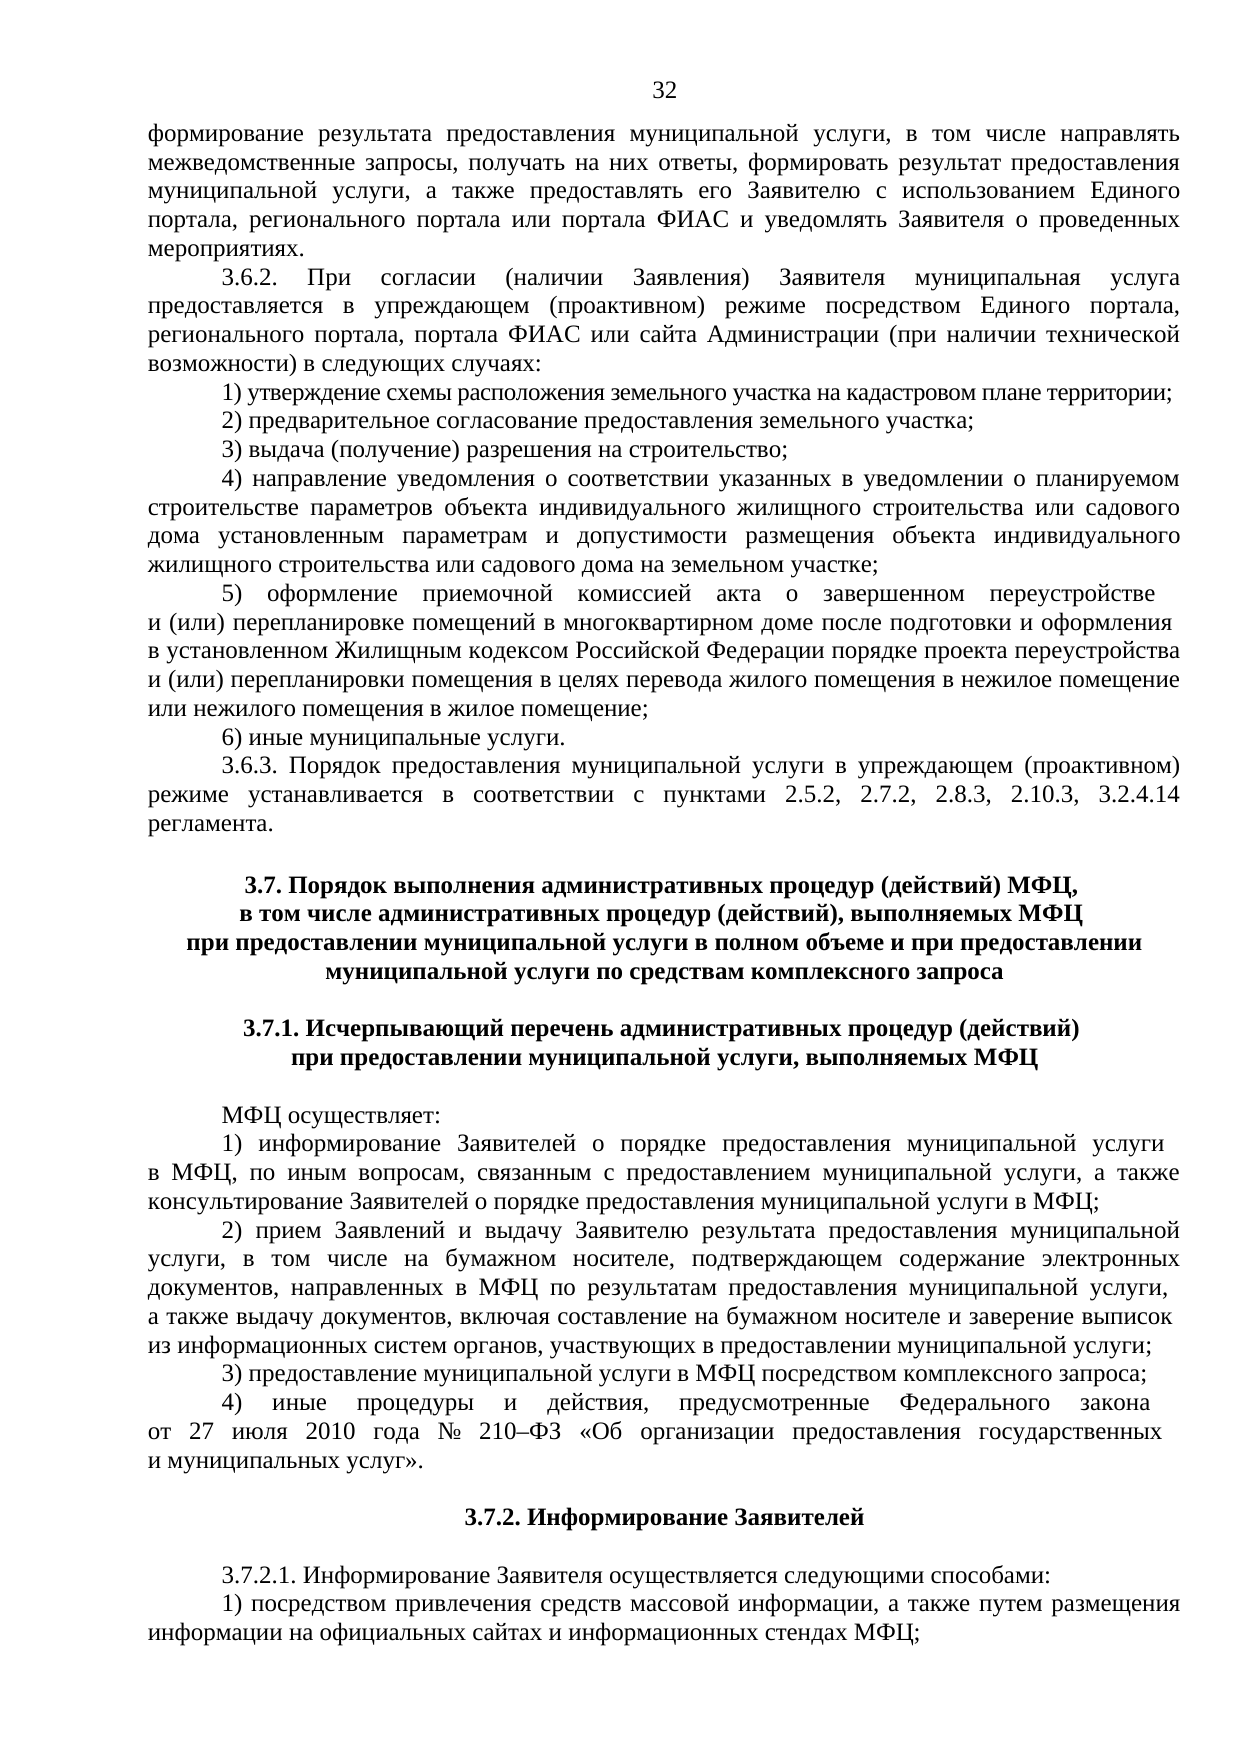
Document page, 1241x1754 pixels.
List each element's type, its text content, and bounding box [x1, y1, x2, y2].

text 3.7.2.1. Информирование Заявителя осуществляется следующими способами: [148, 1560, 1181, 1588]
text 6) иные муниципальные услуги. [148, 722, 1181, 751]
text 1) утверждение схемы расположения земельного участка на кадастровом плане территории; [148, 377, 1181, 406]
text 3.6.3. Порядок предоставления муниципальной услуги в упреждающем (проактивном) режиме устанавливается в соответствии с пунктами 2.5.2, 2.7.2, 2.8.3, 2.10.3, 3.2.4.14 регламента. [148, 751, 1181, 837]
text 4) направление уведомления о соответствии указанных в уведомлении о планируемом строительстве параметров объекта индивидуального жилищного строительства или садового дома установленным параметрам и допустимости размещения объекта индивидуального жилищного строительства или садового дома на земельном участке; [148, 463, 1181, 578]
text 3.7.2. Информирование Заявителей [148, 1502, 1181, 1531]
text 2) предварительное согласование предоставления земельного участка; [148, 406, 1181, 434]
text 1) информирование Заявителей о порядке предоставления муниципальной услуги в МФЦ, по иным вопросам, связанным с предоставлением муниципальной услуги, а также консультирование Заявителей о порядке предоставления муниципальной услуги в МФЦ; [148, 1128, 1181, 1215]
text 3.7.1. Исчерпывающий перечень административных процедур (действий) при предоставлении муниципальной услуги, выполняемых МФЦ [148, 1013, 1181, 1071]
text 1) посредством привлечения средств массовой информации, а также путем размещения информации на официальных сайтах и информационных стендах МФЦ; [148, 1588, 1181, 1646]
text 3.6.2. При согласии (наличии Заявления) Заявителя муниципальная услуга предоставляется в упреждающем (проактивном) режиме посредством Единого портала, регионального портала, портала ФИАС или сайта Администрации (при наличии технической возможности) в следующих случаях: [148, 262, 1181, 377]
subtitle 3.7. Порядок выполнения административных процедур (действий) МФЦ, в том числе административных процедур (действий), выполняемых МФЦ при предоставлении муниципальной услуги в полном объеме и при предоставлении муниципальной услуги по средствам комплексного запроса [148, 870, 1181, 985]
text 3) выдача (получение) разрешения на строительство; [148, 434, 1181, 463]
text МФЦ осуществляет: [148, 1100, 1181, 1128]
text 4) иные процедуры и действия, предусмотренные Федерального закона от 27 июля 2010 года № 210–ФЗ «Об организации предоставления государственных и муниципальных услуг». [148, 1387, 1181, 1473]
text 5) оформление приемочной комиссией акта о завершенном переустройстве и (или) перепланировке помещений в многоквартирном доме после подготовки и оформления в установленном Жилищным кодексом Российской Федерации порядке проекта переустройства и (или) перепланировки помещения в целях перевода жилого помещения в нежилое помещение или нежилого помещения в жилое помещение; [148, 578, 1181, 722]
text 2) прием Заявлений и выдачу Заявителю результата предоставления муниципальной услуги, в том числе на бумажном носителе, подтверждающем содержание электронных документов, направленных в МФЦ по результатам предоставления муниципальной услуги, а также выдачу документов, включая составление на бумажном носителе и заверение выписок из информационных систем органов, участвующих в предоставлении муниципальной услуги; [148, 1215, 1181, 1358]
text 3) предоставление муниципальной услуги в МФЦ посредством комплексного запроса; [148, 1358, 1181, 1387]
text формирование результата предоставления муниципальной услуги, в том числе направлять межведомственные запросы, получать на них ответы, формировать результат предоставления муниципальной услуги, а также предоставлять его Заявителю с использованием Единого портала, регионального портала или портала ФИАС и уведомлять Заявителя о проведенных мероприятиях. [148, 118, 1181, 262]
